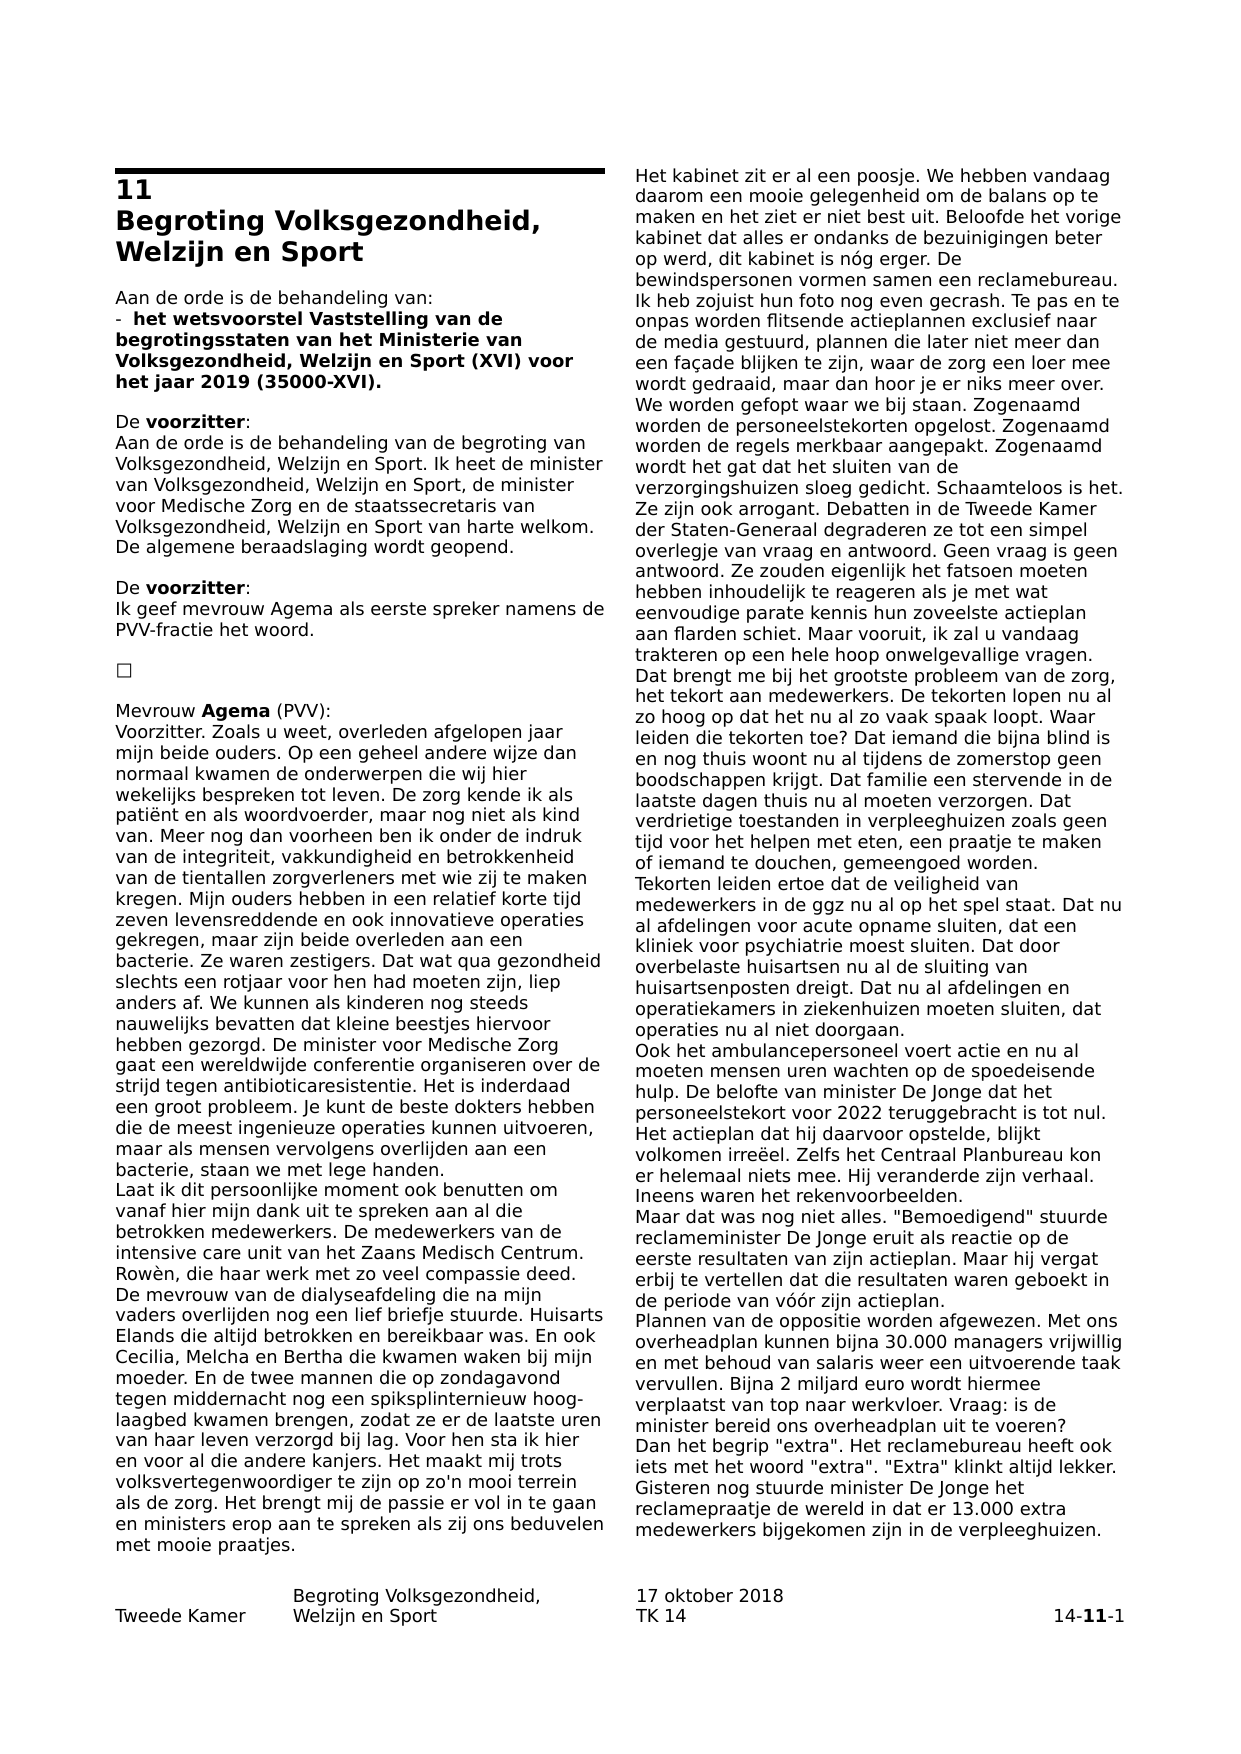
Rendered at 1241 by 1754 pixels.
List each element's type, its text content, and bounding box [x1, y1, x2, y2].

text Ook het ambulancepersoneel voert actie en nu al moeten mensen uren wachten op de spoedeisende hulp. De belofte van minister De Jonge dat het personeelstekort voor 2022 teruggebracht is tot nul. Het actieplan dat hij daarvoor opstelde, blijkt volkomen irreëel. Zelfs het Centraal Planbureau kon er helemaal niets mee. Hij veranderde zijn verhaal. Ineens waren het rekenvoorbeelden. [635, 1040, 1125, 1207]
title 11 Begroting Volksgezondheid, Welzijn en Sport [115, 174, 605, 268]
text Dat brengt me bij het grootste probleem van de zorg, het tekort aan medewerkers. De tekorten lopen nu al zo hoog op dat het nu al zo vaak spaak loopt. Waar leiden die tekorten toe? Dat iemand die bijna blind is en nog thuis woont nu al tijdens de zomerstop geen boodschappen krijgt. Dat familie een stervende in de laatste dagen thuis nu al moeten verzorgen. Dat verdrietige toestanden in verpleeghuizen zoals geen tijd voor het helpen met eten, een praatje te maken of iemand te douchen, gemeengoed worden. [635, 665, 1125, 874]
list het wetsvoorstel Vaststelling van de begrotingsstaten van het Ministerie van Volksgezondheid, Welzijn en Sport (XVI) voor het jaar 2019 (35000-XVI). [115, 309, 605, 392]
text Het kabinet zit er al een poosje. We hebben vandaag daarom een mooie gelegenheid om de balans op te maken en het ziet er niet best uit. Beloofde het vorige kabinet dat alles er ondanks de bezuinigingen beter op werd, dit kabinet is nóg erger. De bewindspersonen vormen samen een reclamebureau. Ik heb zojuist hun foto nog even gecrash. Te pas en te onpas worden flitsende actieplannen exclusief naar de media gestuurd, plannen die later niet meer dan een façade blijken te zijn, waar de zorg een loer mee wordt gedraaid, maar dan hoor je er niks meer over. [635, 165, 1125, 394]
text Laat ik dit persoonlijke moment ook benutten om vanaf hier mijn dank uit te spreken aan al die betrokken medewerkers. De medewerkers van de intensive care unit van het Zaans Medisch Centrum. Rowèn, die haar werk met zo veel compassie deed. De mevrouw van de dialyseafdeling die na mijn vaders overlijden nog een lief briefje stuurde. Huisarts Elands die altijd betrokken en bereikbaar was. En ook Cecilia, Melcha en Bertha die kwamen waken bij mijn moeder. En de twee mannen die op zondagavond tegen middernacht nog een spiksplinternieuw hoog-laagbed kwamen brengen, zodat ze er de laatste uren van haar leven verzorgd bij lag. Voor hen sta ik hier en voor al die andere kanjers. Het maakt mij trots volksvertegenwoordiger te zijn op zo'n mooi terrein als de zorg. Het brengt mij de passie er vol in te gaan en ministers erop aan te spreken als zij ons beduvelen met mooie praatjes. [115, 1180, 605, 1555]
text ⬜ [115, 660, 605, 681]
text Aan de orde is de behandeling van de begroting van Volksgezondheid, Welzijn en Sport. Ik heet de minister van Volksgezondheid, Welzijn en Sport, de minister voor Medische Zorg en de staatssecretaris van Volksgezondheid, Welzijn en Sport van harte welkom. [115, 433, 605, 537]
text We worden gefopt waar we bij staan. Zogenaamd worden de personeelstekorten opgelost. Zogenaamd worden de regels merkbaar aangepakt. Zogenaamd wordt het gat dat het sluiten van de verzorgingshuizen sloeg gedicht. Schaamteloos is het. [635, 394, 1125, 499]
text Plannen van de oppositie worden afgewezen. Met ons overheadplan kunnen bijna 30.000 managers vrijwillig en met behoud van salaris weer een uitvoerende taak vervullen. Bijna 2 miljard euro wordt hiermee verplaatst van top naar werkvloer. Vraag: is de minister bereid ons overheadplan uit te voeren? [635, 1311, 1125, 1436]
text Voorzitter. Zoals u weet, overleden afgelopen jaar mijn beide ouders. Op een geheel andere wijze dan normaal kwamen de onderwerpen die wij hier wekelijks bespreken tot leven. De zorg kende ik als patiënt en als woordvoerder, maar nog niet als kind van. Meer nog dan voorheen ben ik onder de indruk van de integriteit, vakkundigheid en betrokkenheid van de tientallen zorgverleners met wie zij te maken kregen. Mijn ouders hebben in een relatief korte tijd zeven levensreddende en ook innovatieve operaties gekregen, maar zijn beide overleden aan een bacterie. Ze waren zestigers. Dat wat qua gezondheid slechts een rotjaar voor hen had moeten zijn, liep anders af. We kunnen als kinderen nog steeds nauwelijks bevatten dat kleine beestjes hiervoor hebben gezorgd. De minister voor Medische Zorg gaat een wereldwijde conferentie organiseren over de strijd tegen antibioticaresistentie. Het is inderdaad een groot probleem. Je kunt de beste dokters hebben die de meest ingenieuze operaties kunnen uitvoeren, maar als mensen vervolgens overlijden aan een bacterie, staan we met lege handen. [115, 722, 605, 1180]
text Ik geef mevrouw Agema als eerste spreker namens de PVV-fractie het woord. [115, 599, 605, 640]
text Tekorten leiden ertoe dat de veiligheid van medewerkers in de ggz nu al op het spel staat. Dat nu al afdelingen voor acute opname sluiten, dat een kliniek voor psychiatrie moest sluiten. Dat door overbelaste huisartsen nu al de sluiting van huisartsenposten dreigt. Dat nu al afdelingen en operatiekamers in ziekenhuizen moeten sluiten, dat operaties nu al niet doorgaan. [635, 874, 1125, 1040]
text Ze zijn ook arrogant. Debatten in de Tweede Kamer der Staten-Generaal degraderen ze tot een simpel overlegje van vraag en antwoord. Geen vraag is geen antwoord. Ze zouden eigenlijk het fatsoen moeten hebben inhoudelijk te reageren als je met wat eenvoudige parate kennis hun zoveelste actieplan aan flarden schiet. Maar vooruit, ik zal u vandaag trakteren op een hele hoop onwelgevallige vragen. [635, 499, 1125, 665]
text Dan het begrip "extra". Het reclamebureau heeft ook iets met het woord "extra". "Extra" klinkt altijd lekker. Gisteren nog stuurde minister De Jonge het reclamepraatje de wereld in dat er 13.000 extra medewerkers bijgekomen zijn in de verpleeghuizen. [635, 1436, 1125, 1540]
text Maar dat was nog niet alles. "Bemoedigend" stuurde reclameminister De Jonge eruit als reactie op de eerste resultaten van zijn actieplan. Maar hij vergat erbij te vertellen dat die resultaten waren geboekt in de periode van vóór zijn actieplan. [635, 1207, 1125, 1311]
text De algemene beraadslaging wordt geopend. [115, 537, 605, 558]
text Aan de orde is de behandeling van: [115, 288, 605, 309]
text Mevrouw Agema (PVV): [115, 701, 605, 722]
text De voorzitter: [115, 412, 605, 433]
text De voorzitter: [115, 578, 605, 599]
